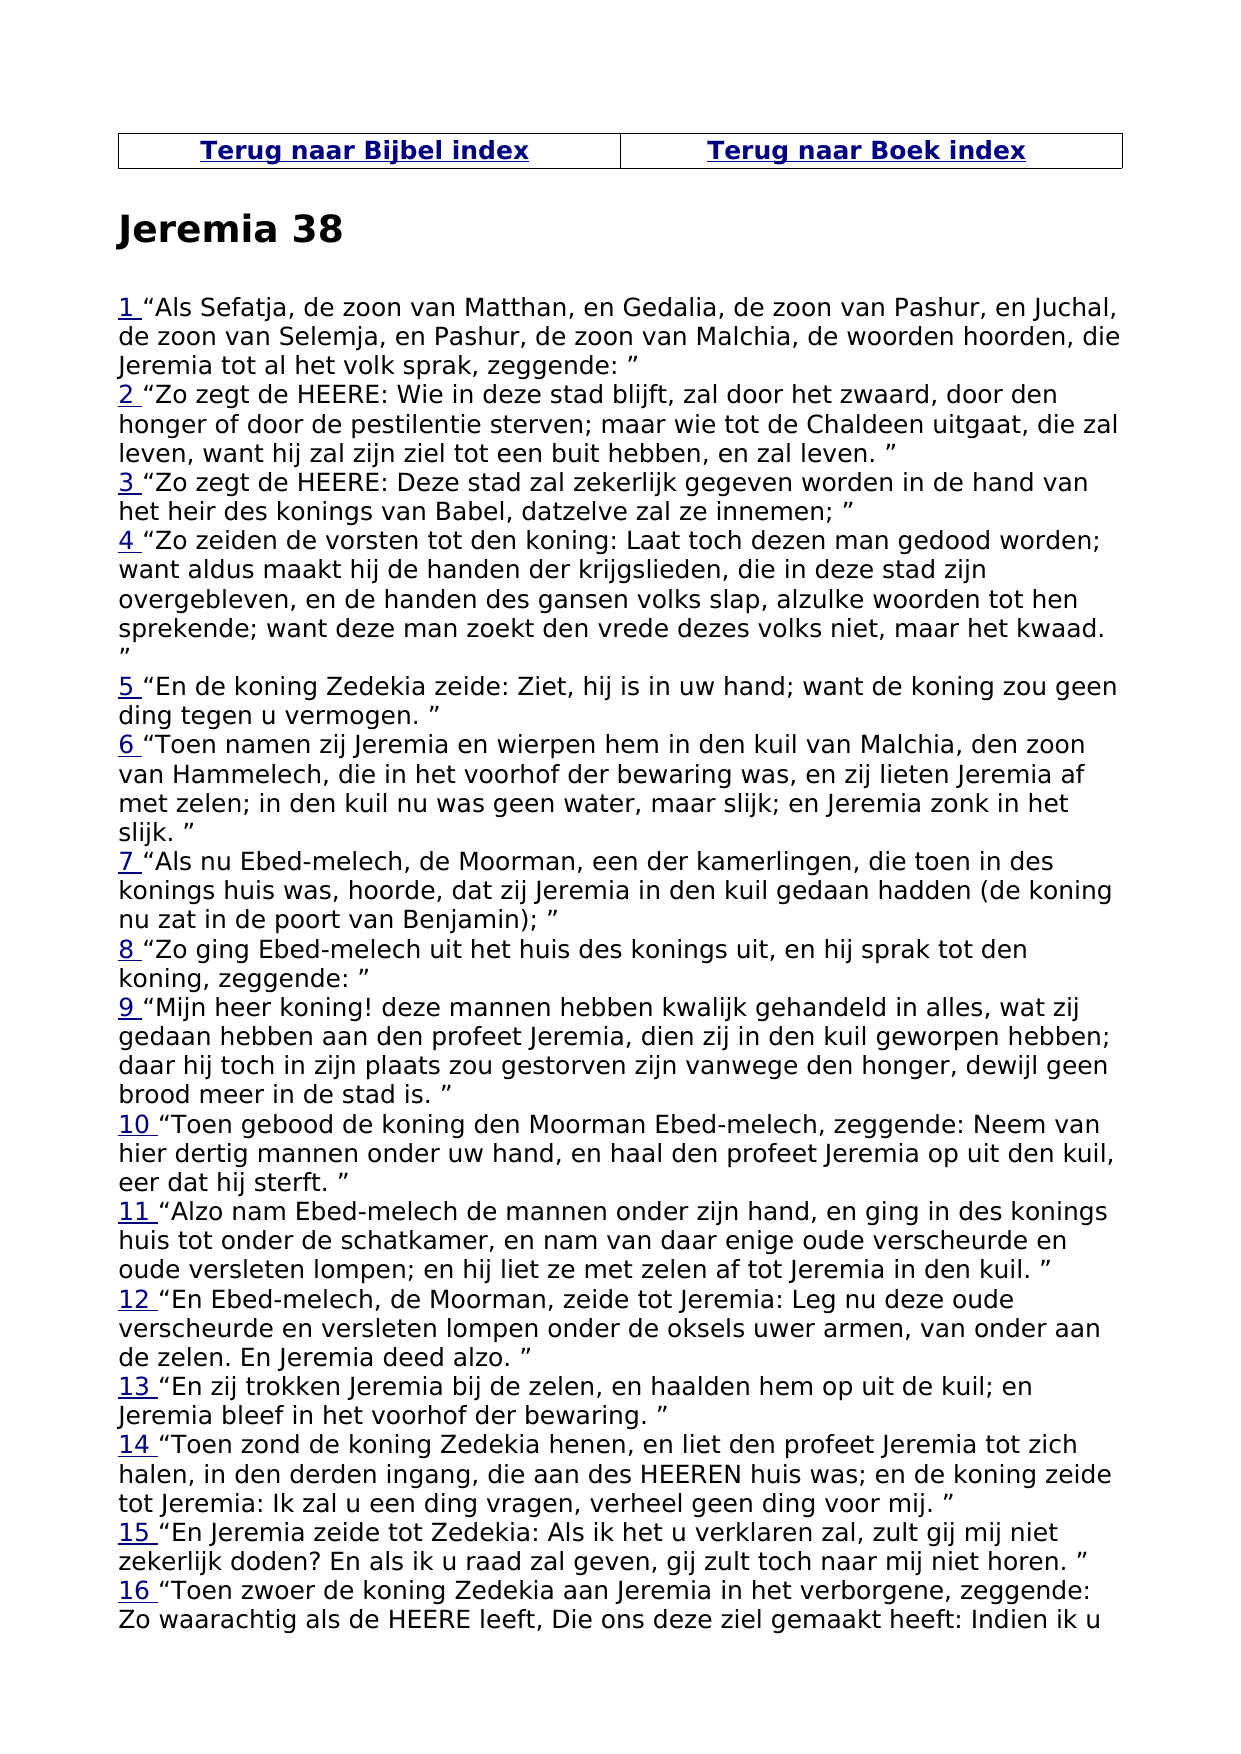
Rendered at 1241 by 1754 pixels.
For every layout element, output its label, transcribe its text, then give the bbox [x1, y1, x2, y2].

subtitle Jeremia 38 [118, 208, 1122, 252]
table_header Terug naar Boek index [621, 134, 1122, 168]
table_header Terug naar Bijbel index [119, 134, 620, 168]
text 1 “Als Sefatja, de zoon van Matthan, en Gedalia, de zoon van Pashur, en Juchal, de zoon van Selemja, en Pashur, de zoon van Malchia, de woorden hoorden, die Jeremia tot al het volk sprak, zeggende: ” 2 “Zo zegt de HEERE: Wie in deze stad blijft, zal door het zwaard, door den honger of door de pestilentie sterven; maar wie tot de Chaldeen uitgaat, die zal leven, want hij zal zijn ziel tot een buit hebben, en zal leven. ” 3 “Zo zegt de HEERE: Deze stad zal zekerlijk gegeven worden in de hand van het heir des konings van Babel, datzelve zal ze innemen; ” 4 “Zo zeiden de vorsten tot den koning: Laat toch dezen man gedood worden; want aldus maakt hij de handen der krijgslieden, die in deze stad zijn overgebleven, en de handen des gansen volks slap, alzulke woorden tot hen sprekende; want deze man zoekt den vrede dezes volks niet, maar het kwaad. ” 5 “En de koning Zedekia zeide: Ziet, hij is in uw hand; want de koning zou geen ding tegen u vermogen. ” 6 “Toen namen zij Jeremia en wierpen hem in den kuil van Malchia, den zoon van Hammelech, die in het voorhof der bewaring was, en zij lieten Jeremia af met zelen; in den kuil nu was geen water, maar slijk; en Jeremia zonk in het slijk. ” 7 “Als nu Ebed-melech, de Moorman, een der kamerlingen, die toen in des konings huis was, hoorde, dat zij Jeremia in den kuil gedaan hadden (de koning nu zat in de poort van Benjamin); ” 8 “Zo ging Ebed-melech uit het huis des konings uit, en hij sprak tot den koning, zeggende: ” 9 “Mijn heer koning! deze mannen hebben kwalijk gehandeld in alles, wat zij gedaan hebben aan den profeet Jeremia, dien zij in den kuil geworpen hebben; daar hij toch in zijn plaats zou gestorven zijn vanwege den honger, dewijl geen brood meer in de stad is. ” 10 “Toen gebood de koning den Moorman Ebed-melech, zeggende: Neem van hier dertig mannen onder uw hand, en haal den profeet Jeremia op uit den kuil, eer dat hij sterft. ” 11 “Alzo nam Ebed-melech de mannen onder zijn hand, en ging in des konings huis tot onder de schatkamer, en nam van daar enige oude verscheurde en oude versleten lompen; en hij liet ze met zelen af tot Jeremia in den kuil. ” 12 “En Ebed-melech, de Moorman, zeide tot Jeremia: Leg nu deze oude verscheurde en versleten lompen onder de oksels uwer armen, van onder aan de zelen. En Jeremia deed alzo. ” 13 “En zij trokken Jeremia bij de zelen, en haalden hem op uit de kuil; en Jeremia bleef in het voorhof der bewaring. ” 14 “Toen zond de koning Zedekia henen, en liet den profeet Jeremia tot zich halen, in den derden ingang, die aan des HEEREN huis was; en de koning zeide tot Jeremia: Ik zal u een ding vragen, verheel geen ding voor mij. ” 15 “En Jeremia zeide tot Zedekia: Als ik het u verklaren zal, zult gij mij niet zekerlijk doden? En als ik u raad zal geven, gij zult toch naar mij niet horen. ” 16 “Toen zwoer de koning Zedekia aan Jeremia in het verborgene, zeggende: Zo waarachtig als de HEERE leeft, Die ons deze ziel gemaakt heeft: Indien ik u [118, 264, 1122, 1635]
